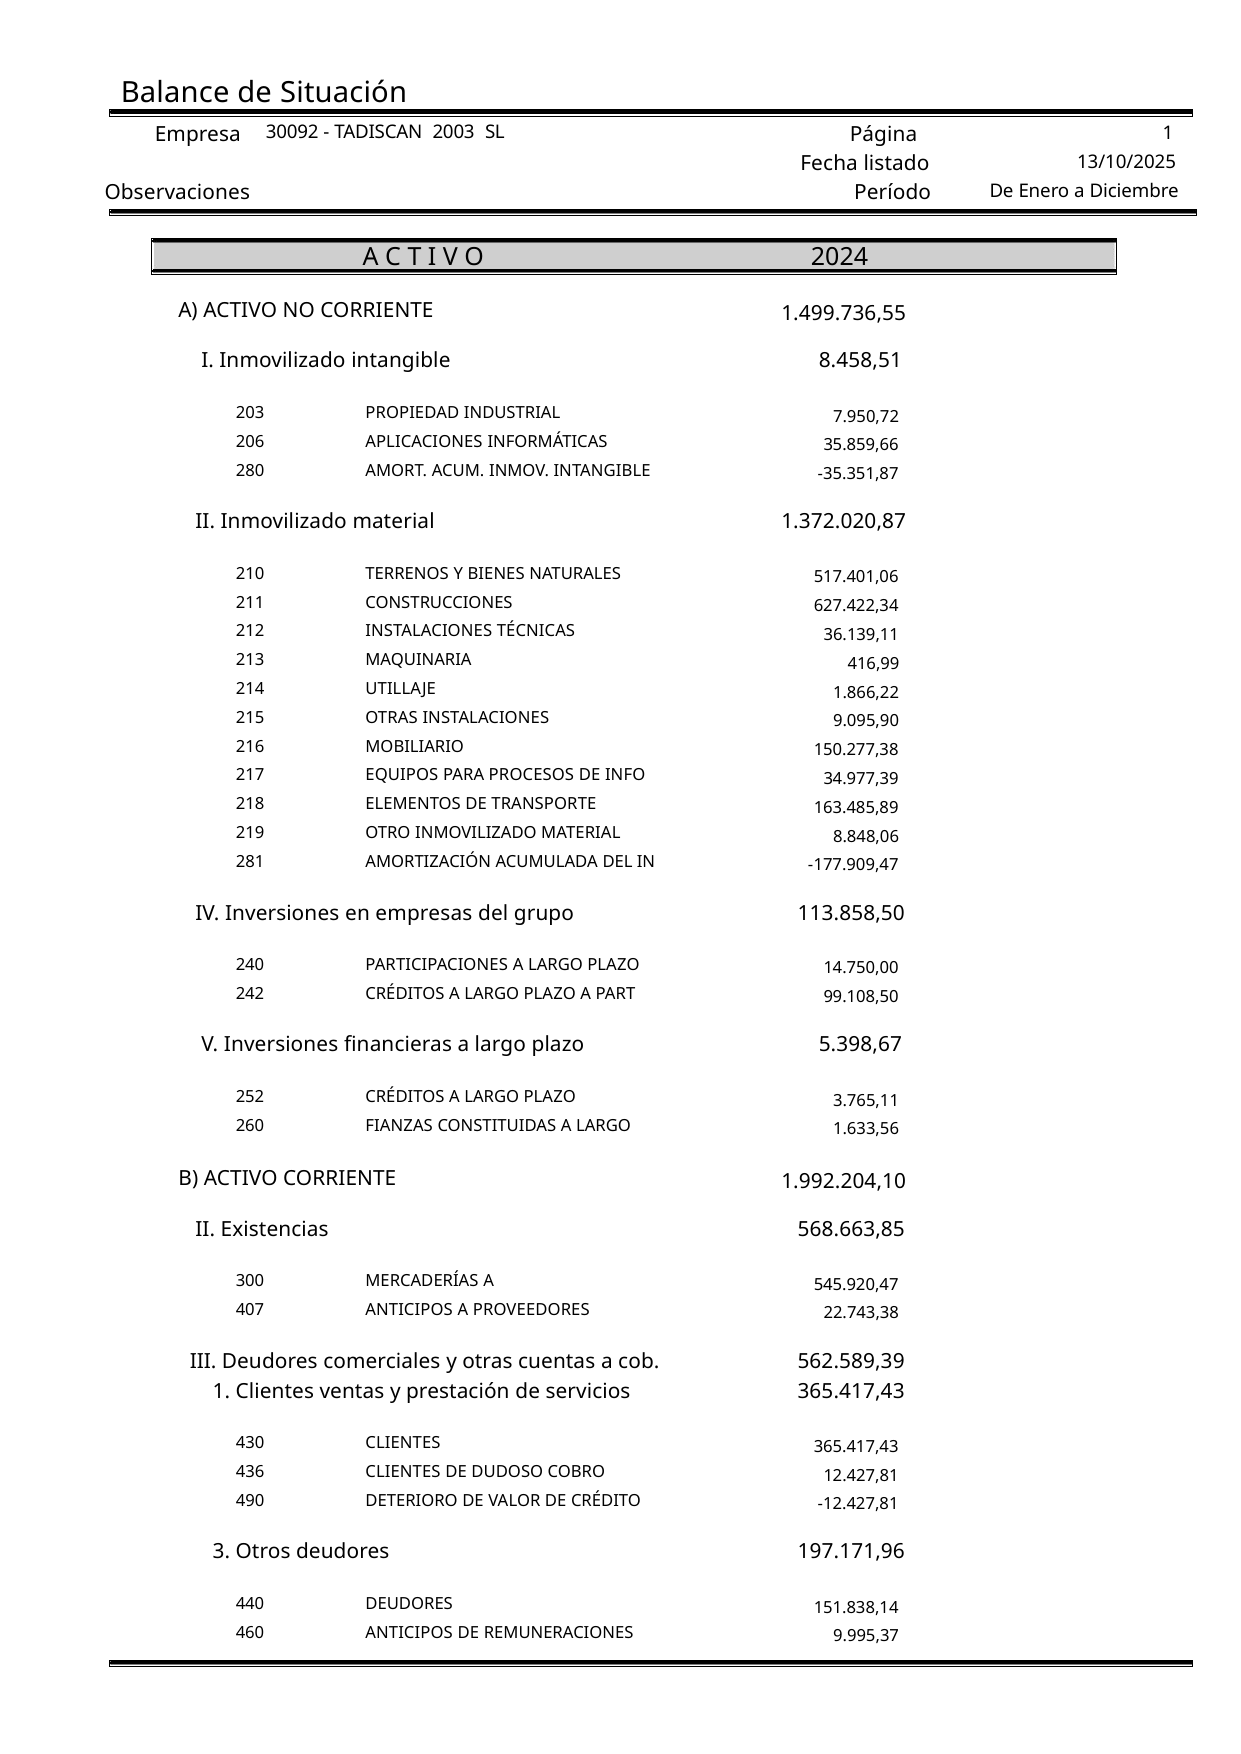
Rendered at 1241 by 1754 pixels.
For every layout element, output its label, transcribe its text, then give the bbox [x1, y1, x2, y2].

text Observaciones [104, 183, 280, 203]
text Empresa [154, 125, 268, 146]
text .950,72 [842, 406, 923, 426]
text 206 [236, 432, 288, 451]
text 13/10/2025 [1077, 151, 1197, 173]
text I. Inmovilizado intangible [201, 348, 457, 373]
text 3 [823, 435, 858, 455]
text 5 [814, 1275, 823, 1294]
picture [110, 110, 1192, 116]
text 1 [212, 1379, 224, 1403]
text .095,90 [867, 711, 923, 731]
picture [152, 239, 1116, 274]
text 52 [245, 1087, 288, 1106]
text 60 [270, 1623, 288, 1642]
text 416,99 [847, 654, 923, 673]
text 2 [236, 1087, 245, 1106]
text II. Inmovilizado material [195, 509, 442, 534]
text 490 [236, 1491, 288, 1510]
text 4.977,39 [858, 769, 923, 788]
text 436 [236, 1462, 288, 1481]
text 3 [212, 1539, 224, 1564]
text 1 [823, 958, 832, 978]
text ANTICIPOS DE REMUNERACIONES [365, 1623, 673, 1642]
text 4 [236, 1594, 245, 1613]
text 113.858,50 [797, 901, 928, 925]
text CLIENTES [365, 1433, 472, 1452]
text 2024 [811, 246, 892, 271]
text 7 [833, 406, 842, 426]
text 36.139,11 [823, 625, 923, 644]
text 2 [236, 984, 270, 1003]
text 1.499.736,55 [781, 304, 929, 324]
text 8 [833, 826, 867, 846]
text 1 [814, 740, 823, 759]
text 2.427,81 [858, 1466, 923, 1485]
text 568.663,85 [797, 1217, 928, 1241]
text 1 [833, 682, 842, 702]
text INSTALACIONES TÉCNICAS [365, 621, 614, 641]
text DETERIORO DE VALOR DE CRÉDITO [365, 1491, 687, 1510]
text . Clientes ventas y prestación de servicios [224, 1379, 641, 1403]
text 2 [236, 959, 242, 968]
text 17.401,06 [823, 567, 923, 587]
text 212 [236, 621, 288, 641]
text Página [849, 125, 959, 146]
text PARTICIPACIONES A LARGO PLAZO [365, 955, 682, 974]
text 562.589,39 [797, 1349, 928, 1373]
text APLICACIONES INFORMÁTICAS [365, 432, 682, 451]
text 218 [236, 794, 288, 813]
text A C T I V O [362, 245, 516, 270]
text 1 [814, 1597, 823, 1617]
text UTILLAJE [365, 679, 467, 698]
text 3 [236, 1271, 245, 1290]
text - [817, 1494, 848, 1514]
text Balance de Situación [121, 79, 443, 108]
text TERRENOS Y BIENES NATURALES [365, 564, 671, 583]
text 280 [236, 461, 288, 480]
text OTRAS INSTALACIONES [365, 708, 587, 727]
text II. Existencias [195, 1217, 350, 1241]
text 3 [236, 1275, 242, 1285]
text 5.859,66 [858, 435, 923, 455]
text CRÉDITOS A LARGO PLAZO [365, 1087, 616, 1106]
text 50.277,38 [823, 740, 923, 759]
text 3 [814, 1437, 823, 1456]
text 5.398,67 [818, 1032, 925, 1057]
text 9 [833, 711, 867, 731]
text 210 [236, 564, 288, 583]
text .866,22 [842, 682, 923, 702]
text 2 [236, 1091, 242, 1100]
text 177.909,47 [838, 855, 923, 875]
text CRÉDITOS A LARGO PLAZO A PART [365, 984, 682, 1003]
text 4.750,00 [832, 958, 923, 978]
text 30092 - TADISCAN 2003 SL [266, 122, 536, 143]
text Fecha listado [800, 154, 959, 175]
text .848,06 [867, 827, 923, 846]
text 1 [814, 798, 848, 817]
text 365.417,43 [797, 1379, 928, 1403]
text 4 [236, 1300, 270, 1319]
text 6 [814, 596, 848, 615]
text 219 [236, 823, 288, 842]
text 217 [236, 765, 288, 785]
text DEUDORES [365, 1594, 485, 1613]
text 3 [814, 1441, 820, 1451]
text 40 [245, 1594, 288, 1613]
text 216 [236, 737, 288, 756]
text EQUIPOS PARA PROCESOS DE INFO [365, 765, 690, 785]
text OTRO INMOVILIZADO MATERIAL [365, 823, 690, 842]
text .765,11 [842, 1091, 923, 1110]
text 4 [236, 1623, 270, 1642]
text AMORTIZACIÓN ACUMULADA DEL IN [365, 852, 690, 871]
text 45.920,47 [823, 1275, 923, 1294]
text MAQUINARIA [365, 650, 614, 669]
text CONSTRUCCIONES [365, 592, 671, 612]
text 5 [814, 567, 823, 587]
text 60 [270, 1116, 288, 1135]
text B) ACTIVO CORRIENTE [178, 1169, 440, 1189]
text 214 [236, 679, 288, 698]
picture [110, 1661, 1192, 1666]
text - [808, 855, 838, 875]
text 203 [236, 403, 288, 422]
text 213 [236, 650, 288, 669]
text 3 [833, 1091, 842, 1110]
text FIANZAS CONSTITUIDAS A LARGO [365, 1116, 670, 1135]
text 40 [245, 955, 288, 974]
text III. Deudores comerciales y otras cuentas a cob. [189, 1349, 664, 1373]
text PROPIEDAD INDUSTRIAL [365, 403, 593, 422]
text 35.351,87 [848, 464, 923, 483]
text 2 [236, 1116, 270, 1135]
text 9 [823, 987, 858, 1007]
text 51.838,14 [823, 1597, 923, 1617]
text - [817, 464, 848, 483]
text 9.995,37 [833, 1626, 923, 1646]
text 00 [245, 1271, 288, 1290]
text 12.427,81 [848, 1494, 923, 1514]
text 63.485,89 [848, 798, 923, 817]
text MOBILIARIO [365, 736, 587, 756]
text 22.743,38 [823, 1303, 923, 1323]
text 9.108,50 [858, 987, 923, 1007]
text Período [854, 183, 959, 203]
text MERCADERÍAS A [365, 1271, 529, 1290]
text De Enero a Diciembre [989, 180, 1197, 202]
text ELEMENTOS DE TRANSPORTE [365, 794, 690, 813]
text AMORT. ACUM. INMOV. INTANGIBLE [365, 461, 682, 480]
text 1 [833, 1119, 867, 1139]
picture [110, 210, 1196, 215]
text 197.171,96 [797, 1539, 928, 1564]
text A) ACTIVO NO CORRIENTE [178, 301, 477, 322]
text 3 [823, 769, 858, 788]
text 281 [236, 852, 288, 871]
text 1.992.204,10 [781, 1172, 929, 1193]
text 27.422,34 [848, 596, 923, 615]
text ANTICIPOS A PROVEEDORES [365, 1300, 631, 1319]
text . Otros deudores [224, 1539, 406, 1564]
text CLIENTES DE DUDOSO COBRO [365, 1462, 687, 1481]
text 1 [823, 1466, 858, 1485]
text 2 [236, 955, 245, 974]
text IV. Inversiones en empresas del grupo [195, 901, 581, 925]
text V. Inversiones financieras a largo plazo [201, 1032, 593, 1057]
text 1.372.020,87 [781, 509, 929, 534]
text 8.458,51 [818, 348, 925, 373]
text 1 [1162, 122, 1198, 144]
text 65.417,43 [823, 1437, 923, 1456]
text 42 [270, 984, 288, 1003]
text 215 [236, 708, 288, 727]
text 07 [270, 1300, 288, 1319]
text 211 [236, 592, 288, 612]
text 430 [236, 1433, 288, 1452]
text .633,56 [867, 1119, 923, 1139]
